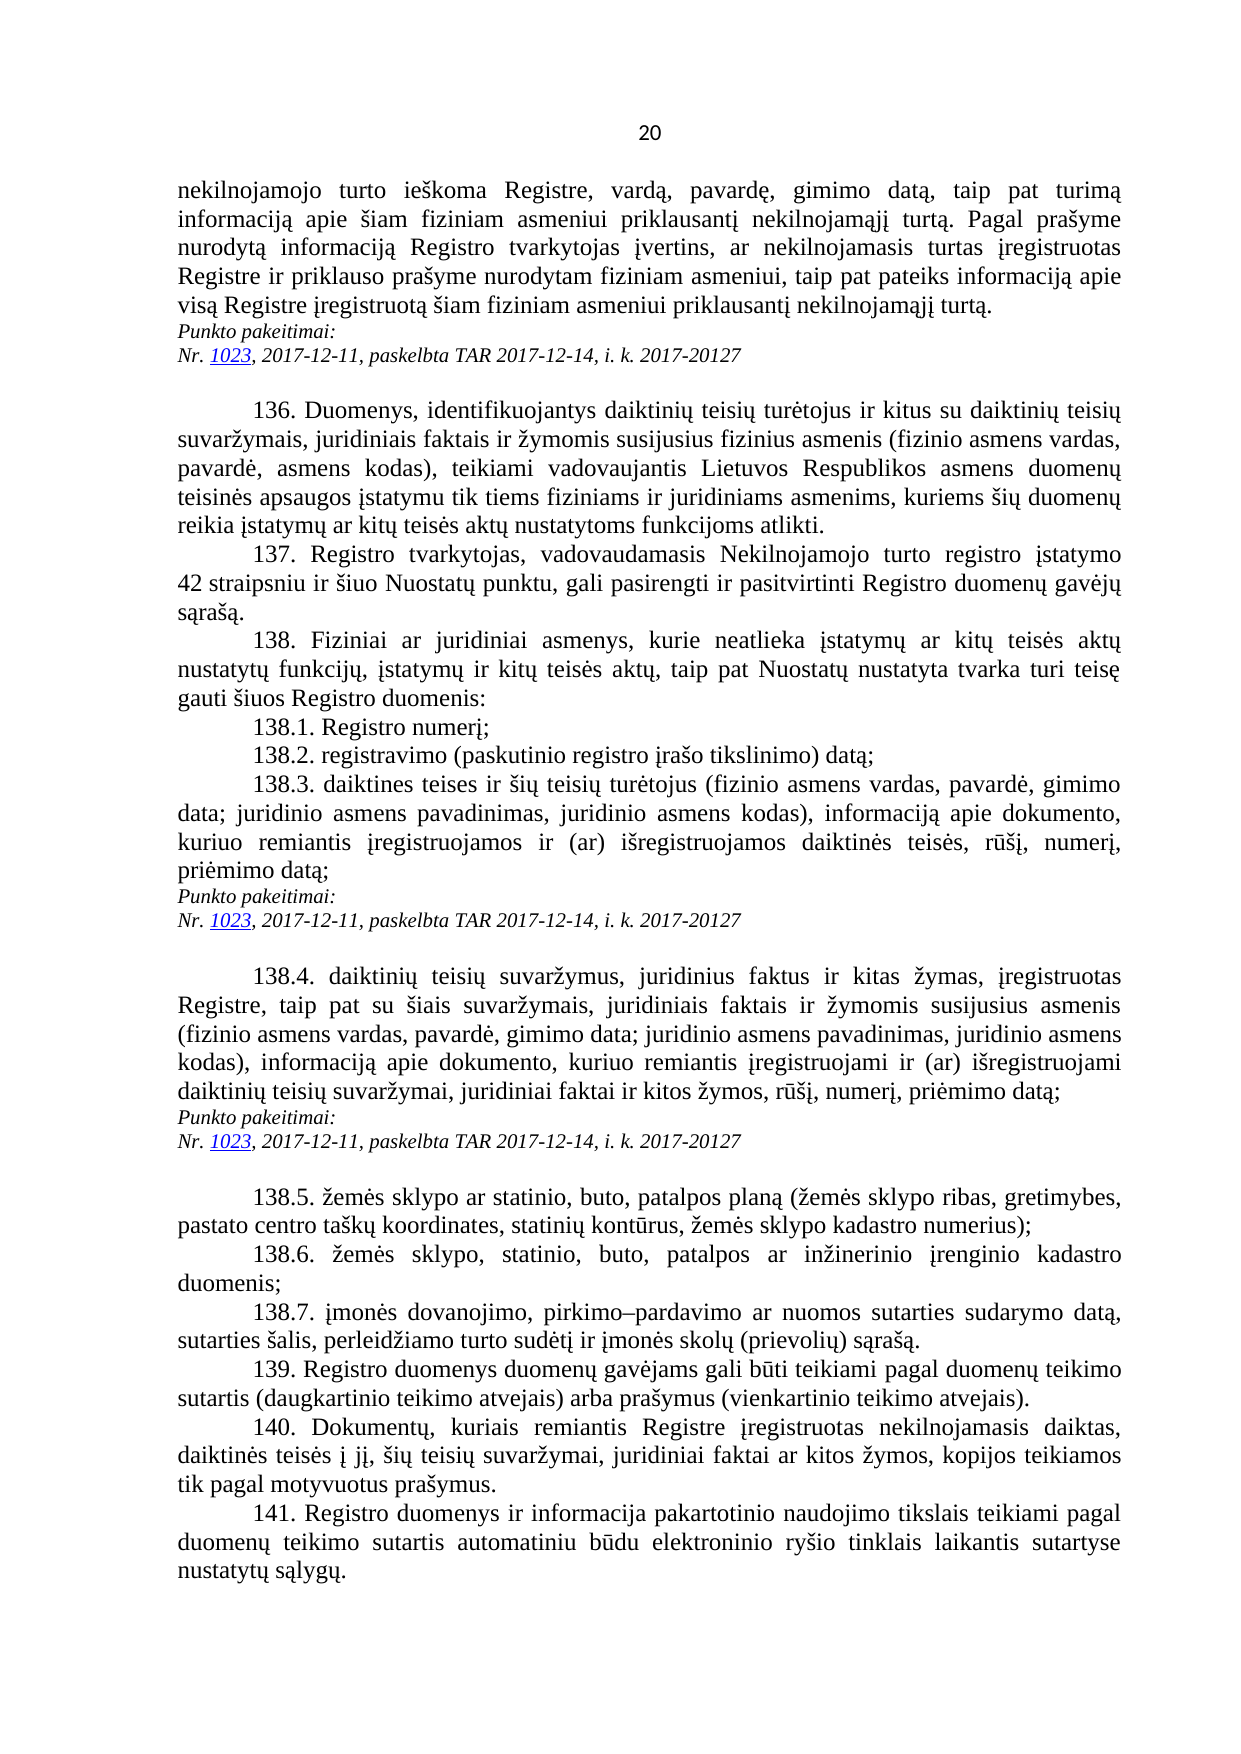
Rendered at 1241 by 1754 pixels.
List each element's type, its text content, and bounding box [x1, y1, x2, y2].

text 136. Duomenys, identifikuojantys daiktinių teisių turėtojus ir kitus su daiktinių teisių suvaržymais, juridiniais faktais ir žymomis susijusius fizinius asmenis (fizinio asmens vardas, pavardė, asmens kodas), teikiami vadovaujantis Lietuvos Respublikos asmens duomenų teisinės apsaugos įstatymu tik tiems fiziniams ir juridiniams asmenims, kuriems šių duomenų reikia įstatymų ar kitų teisės aktų nustatytoms funkcijoms atlikti. [177, 396, 1122, 539]
text 141. Registro duomenys ir informacija pakartotinio naudojimo tikslais teikiami pagal duomenų teikimo sutartis automatiniu būdu elektroninio ryšio tinklais laikantis sutartyse nustatytų sąlygų. [177, 1498, 1122, 1584]
text 138.1. Registro numerį; [177, 712, 1122, 741]
text nekilnojamojo turto ieškoma Registre, vardą, pavardę, gimimo datą, taip pat turimą informaciją apie šiam fiziniam asmeniui priklausantį nekilnojamąjį turtą. Pagal prašyme nurodytą informaciją Registro tvarkytojas įvertins, ar nekilnojamasis turtas įregistruotas Registre ir priklauso prašyme nurodytam fiziniam asmeniui, taip pat pateiks informaciją apie visą Registre įregistruotą šiam fiziniam asmeniui priklausantį nekilnojamąjį turtą. [177, 175, 1122, 319]
text Punkto pakeitimai: [177, 1105, 1122, 1129]
text Punkto pakeitimai: [177, 319, 1122, 343]
text 139. Registro duomenys duomenų gavėjams gali būti teikiami pagal duomenų teikimo sutartis (daugkartinio teikimo atvejais) arba prašymus (vienkartinio teikimo atvejais). [177, 1354, 1122, 1412]
text Nr. 1023, 2017-12-11, paskelbta TAR 2017-12-14, i. k. 2017-20127 [177, 908, 1122, 932]
text 140. Dokumentų, kuriais remiantis Registre įregistruotas nekilnojamasis daiktas, daiktinės teisės į jį, šių teisių suvaržymai, juridiniai faktai ar kitos žymos, kopijos teikiamos tik pagal motyvuotus prašymus. [177, 1412, 1122, 1498]
text Nr. 1023, 2017-12-11, paskelbta TAR 2017-12-14, i. k. 2017-20127 [177, 1129, 1122, 1153]
text 138.5. žemės sklypo ar statinio, buto, patalpos planą (žemės sklypo ribas, gretimybes, pastato centro taškų koordinates, statinių kontūrus, žemės sklypo kadastro numerius); [177, 1182, 1122, 1239]
text 137. Registro tvarkytojas, vadovaudamasis Nekilnojamojo turto registro įstatymo 42 straipsniu ir šiuo Nuostatų punktu, gali pasirengti ir pasitvirtinti Registro duomenų gavėjų sąrašą. [177, 539, 1122, 626]
text 138.3. daiktines teises ir šių teisių turėtojus (fizinio asmens vardas, pavardė, gimimo data; juridinio asmens pavadinimas, juridinio asmens kodas), informaciją apie dokumento, kuriuo remiantis įregistruojamos ir (ar) išregistruojamos daiktinės teisės, rūšį, numerį, priėmimo datą; [177, 769, 1122, 884]
text 138.7. įmonės dovanojimo, pirkimo–pardavimo ar nuomos sutarties sudarymo datą, sutarties šalis, perleidžiamo turto sudėtį ir įmonės skolų (prievolių) sąrašą. [177, 1297, 1122, 1354]
text Punkto pakeitimai: [177, 884, 1122, 908]
text 138.2. registravimo (paskutinio registro įrašo tikslinimo) datą; [177, 741, 1122, 769]
text 138.4. daiktinių teisių suvaržymus, juridinius faktus ir kitas žymas, įregistruotas Registre, taip pat su šiais suvaržymais, juridiniais faktais ir žymomis susijusius asmenis (fizinio asmens vardas, pavardė, gimimo data; juridinio asmens pavadinimas, juridinio asmens kodas), informaciją apie dokumento, kuriuo remiantis įregistruojami ir (ar) išregistruojami daiktinių teisių suvaržymai, juridiniai faktai ir kitos žymos, rūšį, numerį, priėmimo datą; [177, 961, 1122, 1105]
text 138.6. žemės sklypo, statinio, buto, patalpos ar inžinerinio įrenginio kadastro duomenis; [177, 1239, 1122, 1297]
text Nr. 1023, 2017-12-11, paskelbta TAR 2017-12-14, i. k. 2017-20127 [177, 343, 1122, 367]
text 138. Fiziniai ar juridiniai asmenys, kurie neatlieka įstatymų ar kitų teisės aktų nustatytų funkcijų, įstatymų ir kitų teisės aktų, taip pat Nuostatų nustatyta tvarka turi teisę gauti šiuos Registro duomenis: [177, 626, 1122, 712]
